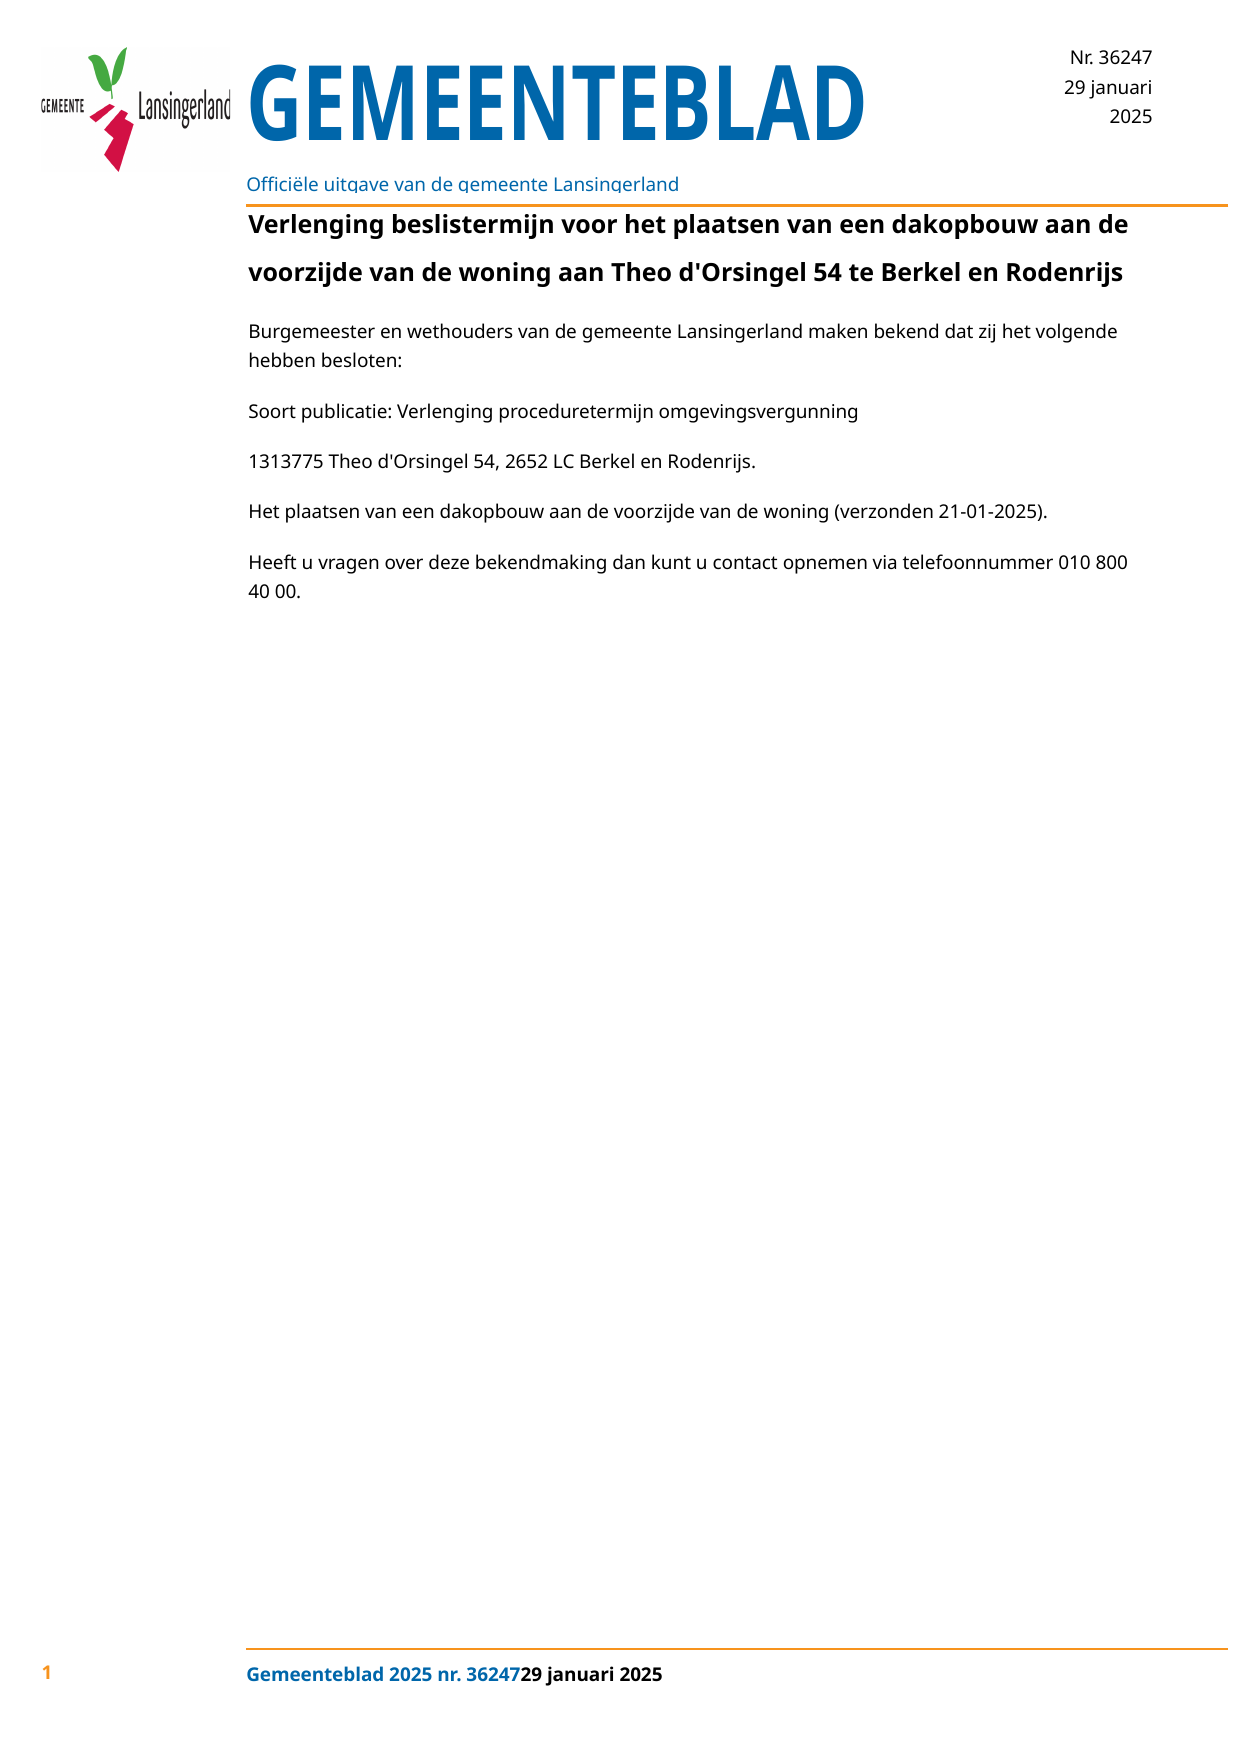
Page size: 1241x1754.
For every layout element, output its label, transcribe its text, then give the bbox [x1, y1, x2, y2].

picture [41, 47, 231, 172]
text Heeft u vragen over deze bekendmaking dan kunt u contact opnemen via telefoonnummer 010 800 40 00. [248, 549, 1152, 604]
text Burgemeester en wethouders van de gemeente Lansingerland maken bekend dat zij het volgende hebben besloten: [248, 318, 1152, 373]
text 1313775 Theo d'Orsingel 54, 2652 LC Berkel en Rodenrijs. [248, 448, 1152, 474]
text Soort publicatie: Verlenging proceduretermijn omgevingsvergunning [248, 398, 1152, 424]
text Het plaatsen van een dakopbouw aan de voorzijde van de woning (verzonden 21-01-2025). [248, 499, 1152, 524]
text Verlenging beslistermijn voor het plaatsen van een dakopbouw aan de voorzijde van de woning aan Theo d'Orsingel 54 te Berkel en Rodenrijs [248, 207, 1152, 288]
